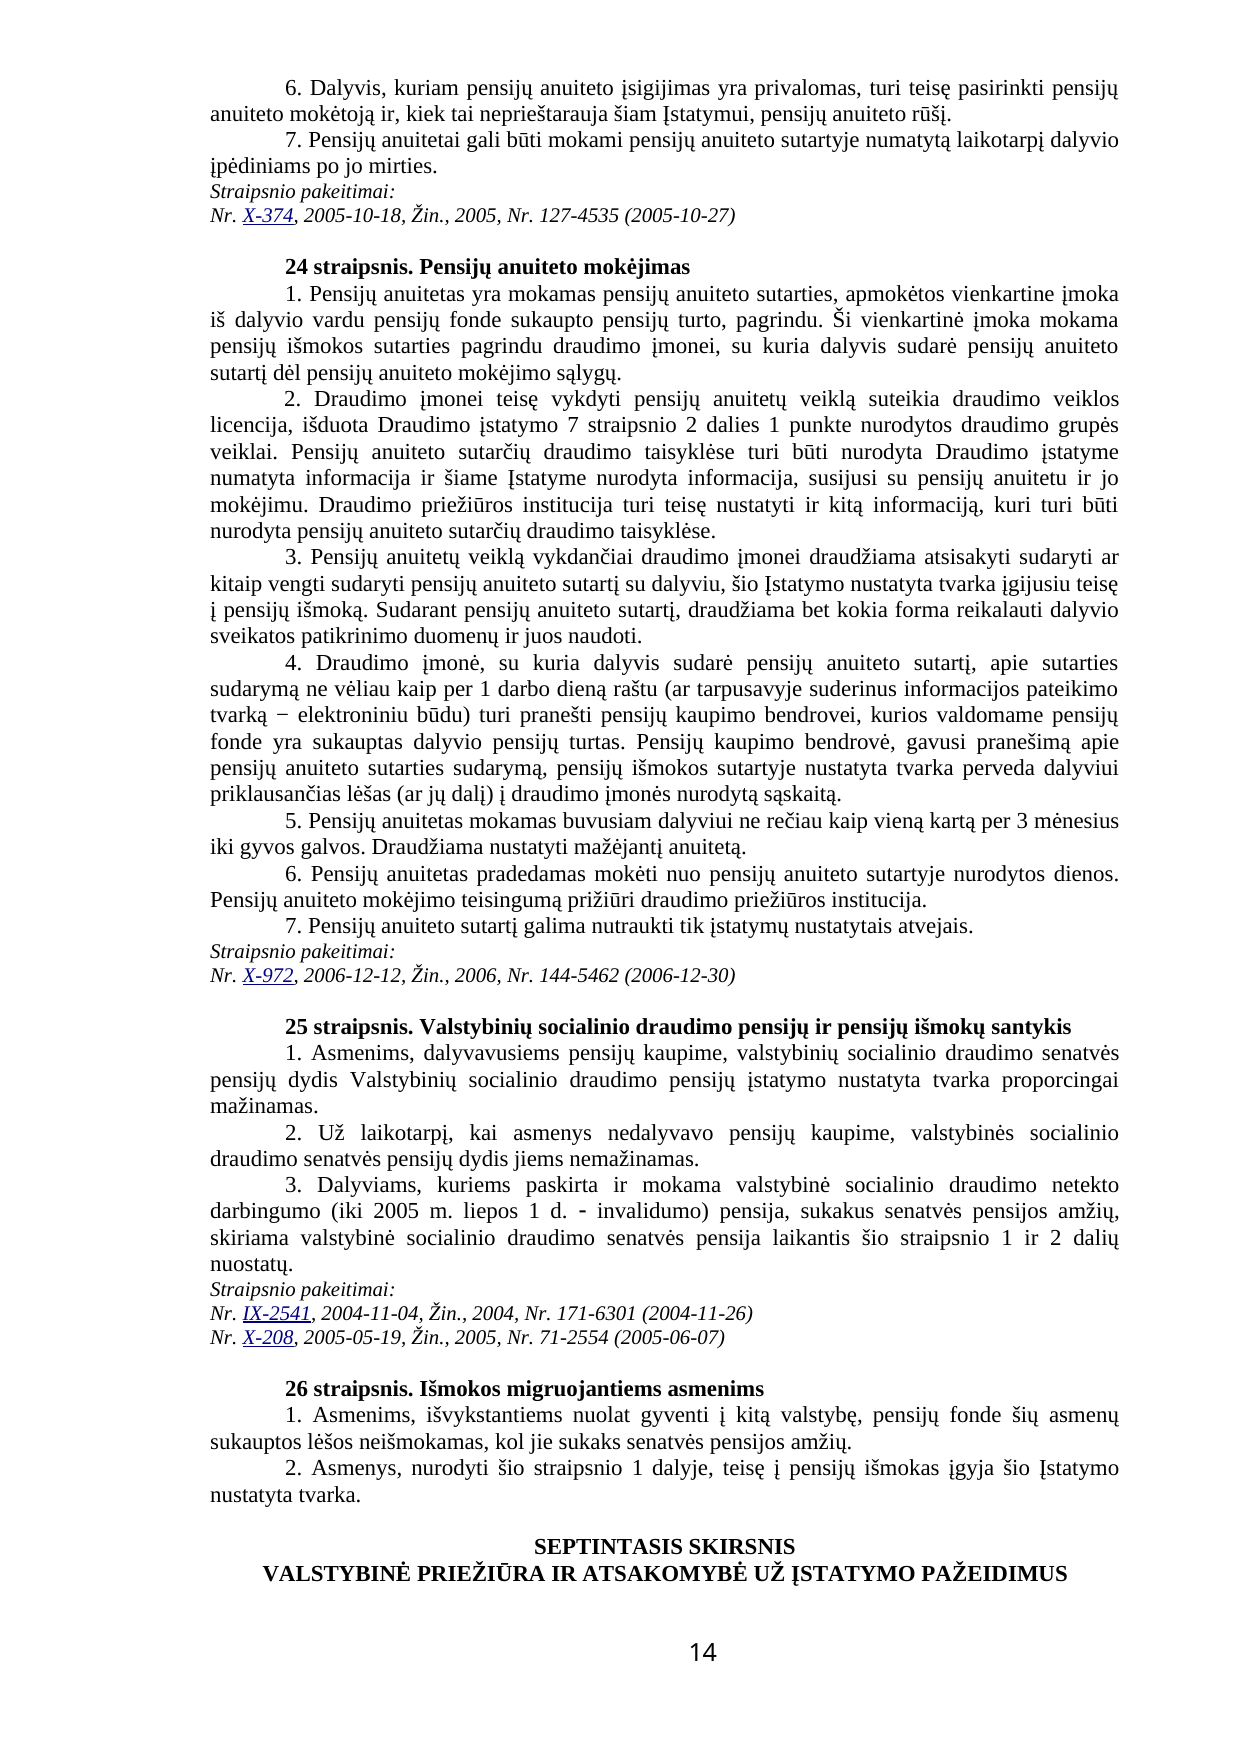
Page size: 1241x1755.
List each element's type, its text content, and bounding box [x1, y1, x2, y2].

text 1. Asmenims, išvykstantiems nuolat gyventi į kitą valstybę, pensijų fonde šių asmenų sukauptos lėšos neišmokamas, kol jie sukaks senatvės pensijos amžių. [210, 1402, 1120, 1454]
text 3. Pensijų anuitetų veiklą vykdančiai draudimo įmonei draudžiama atsisakyti sudaryti ar kitaip vengti sudaryti pensijų anuiteto sutartį su dalyviu, šio Įstatymo nustatyta tvarka įgijusiu teisę į pensijų išmoką. Sudarant pensijų anuiteto sutartį, draudžiama bet kokia forma reikalauti dalyvio sveikatos patikrinimo duomenų ir juos naudoti. [210, 543, 1120, 649]
text 2. Už laikotarpį, kai asmenys nedalyvavo pensijų kaupime, valstybinės socialinio draudimo senatvės pensijų dydis jiems nemažinamas. [210, 1118, 1120, 1171]
text Straipsnio pakeitimai: [210, 1277, 1120, 1301]
text 25 straipsnis. Valstybinių socialinio draudimo pensijų ir pensijų išmokų santykis [210, 1013, 1119, 1039]
text VALSTYBINĖ PRIEŽIŪRA IR ATSAKOMYBĖ UŽ ĮSTATYMO PAŽEIDIMUS [210, 1560, 1120, 1586]
text Nr. X-374, 2005-10-18, Žin., 2005, Nr. 127-4535 (2005-10-27) [210, 203, 1120, 227]
text Nr. X-208, 2005-05-19, Žin., 2005, Nr. 71-2554 (2005-06-07) [210, 1325, 1120, 1349]
text 5. Pensijų anuitetas mokamas buvusiam dalyviui ne rečiau kaip vieną kartą per 3 mėnesius iki gyvos galvos. Draudžiama nustatyti mažėjantį anuitetą. [210, 807, 1120, 859]
text 1. Asmenims, dalyvavusiems pensijų kaupime, valstybinių socialinio draudimo senatvės pensijų dydis Valstybinių socialinio draudimo pensijų įstatymo nustatyta tvarka proporcingai mažinamas. [210, 1039, 1120, 1118]
text 6. Dalyvis, kuriam pensijų anuiteto įsigijimas yra privalomas, turi teisę pasirinkti pensijų anuiteto mokėtoją ir, kiek tai neprieštarauja šiam Įstatymui, pensijų anuiteto rūšį. [210, 73, 1120, 126]
subtitle SEPTINTASIS SKIRSNIS [210, 1533, 1120, 1560]
text 24 straipsnis. Pensijų anuiteto mokėjimas [210, 253, 1120, 280]
text Nr. X-972, 2006-12-12, Žin., 2006, Nr. 144-5462 (2006-12-30) [210, 963, 1120, 987]
text 6. Pensijų anuitetas pradedamas mokėti nuo pensijų anuiteto sutartyje nurodytos dienos. Pensijų anuiteto mokėjimo teisingumą prižiūri draudimo priežiūros institucija. [210, 859, 1120, 912]
text 4. Draudimo įmonė, su kuria dalyvis sudarė pensijų anuiteto sutartį, apie sutarties sudarymą ne vėliau kaip per 1 darbo dieną raštu (ar tarpusavyje suderinus informacijos pateikimo tvarką − elektroniniu būdu) turi pranešti pensijų kaupimo bendrovei, kurios valdomame pensijų fonde yra sukauptas dalyvio pensijų turtas. Pensijų kaupimo bendrovė, gavusi pranešimą apie pensijų anuiteto sutarties sudarymą, pensijų išmokos sutartyje nustatyta tvarka perveda dalyviui priklausančias lėšas (ar jų dalį) į draudimo įmonės nurodytą sąskaitą. [210, 649, 1120, 807]
text 2. Draudimo įmonei teisę vykdyti pensijų anuitetų veiklą suteikia draudimo veiklos licencija, išduota Draudimo įstatymo 7 straipsnio 2 dalies 1 punkte nurodytos draudimo grupės veiklai. Pensijų anuiteto sutarčių draudimo taisyklėse turi būti nurodyta Draudimo įstatyme numatyta informacija ir šiame Įstatyme nurodyta informacija, susijusi su pensijų anuitetu ir jo mokėjimu. Draudimo priežiūros institucija turi teisę nustatyti ir kitą informaciją, kuri turi būti nurodyta pensijų anuiteto sutarčių draudimo taisyklėse. [210, 385, 1120, 543]
text Nr. IX-2541, 2004-11-04, Žin., 2004, Nr. 171-6301 (2004-11-26) [210, 1301, 1120, 1325]
text 2. Asmenys, nurodyti šio straipsnio 1 dalyje, teisę į pensijų išmokas įgyja šio Įstatymo nustatyta tvarka. [210, 1454, 1120, 1507]
text 3. Dalyviams, kuriems paskirta ir mokama valstybinė socialinio draudimo netekto darbingumo (iki 2005 m. liepos 1 d.  invalidumo) pensija, sukakus senatvės pensijos amžių, skiriama valstybinė socialinio draudimo senatvės pensija laikantis šio straipsnio 1 ir 2 dalių nuostatų. [210, 1171, 1120, 1277]
text Straipsnio pakeitimai: [210, 939, 1120, 963]
text 7. Pensijų anuiteto sutartį galima nutraukti tik įstatymų nustatytais atvejais. [210, 912, 1120, 939]
text 26 straipsnis. Išmokos migruojantiems asmenims [210, 1375, 1120, 1402]
text 1. Pensijų anuitetas yra mokamas pensijų anuiteto sutarties, apmokėtos vienkartine įmoka iš dalyvio vardu pensijų fonde sukaupto pensijų turto, pagrindu. Ši vienkartinė įmoka mokama pensijų išmokos sutarties pagrindu draudimo įmonei, su kuria dalyvis sudarė pensijų anuiteto sutartį dėl pensijų anuiteto mokėjimo sąlygų. [210, 280, 1120, 385]
text 7. Pensijų anuitetai gali būti mokami pensijų anuiteto sutartyje numatytą laikotarpį dalyvio įpėdiniams po jo mirties. [210, 126, 1120, 179]
text Straipsnio pakeitimai: [210, 179, 1120, 203]
